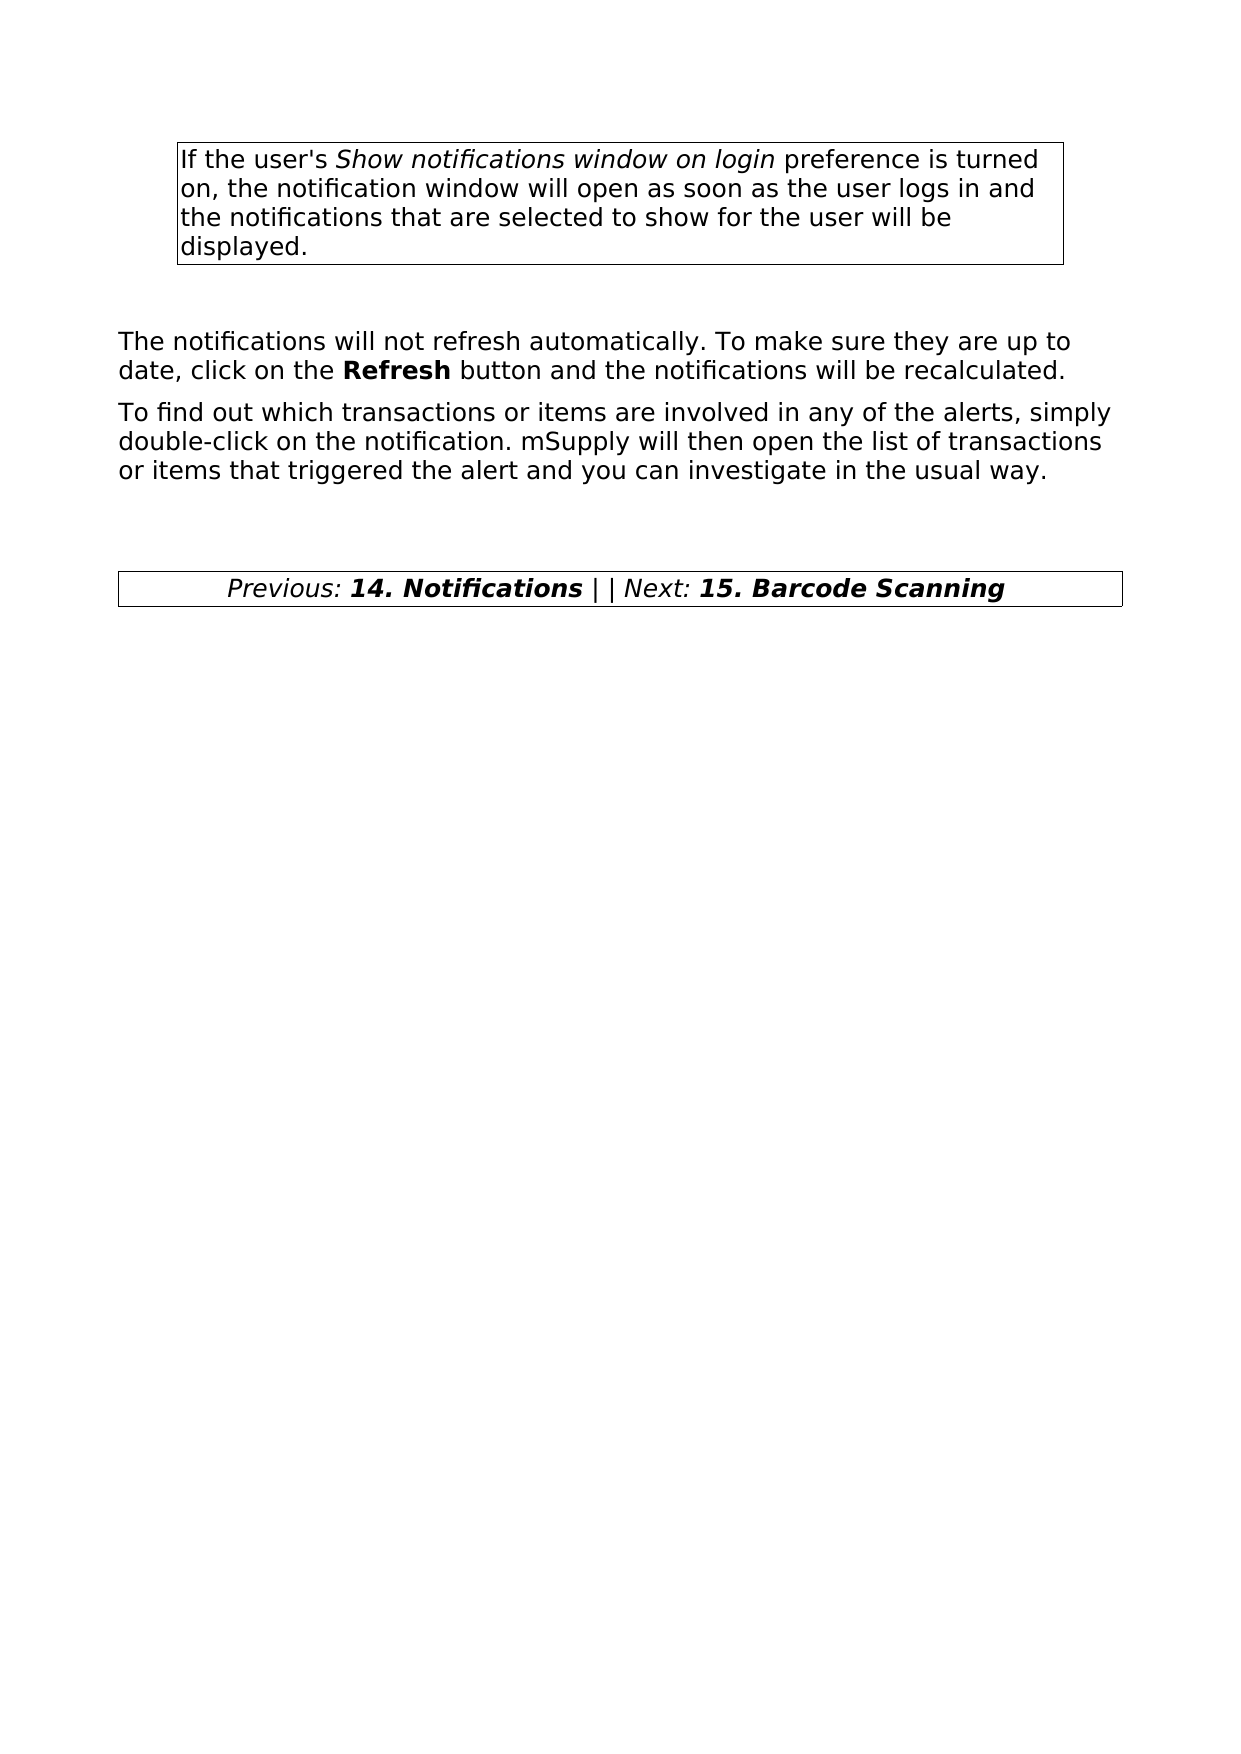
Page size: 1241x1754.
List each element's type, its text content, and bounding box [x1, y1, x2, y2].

table_header If the user's Show notifications window on login preference is turned on, the notification window will open as soon as the user logs in and the notifications that are selected to show for the user will be displayed. [178, 143, 1063, 264]
table_header Previous: 14. Notifications | | Next: 15. Barcode Scanning [119, 572, 1122, 606]
text The notifications will not refresh automatically. To make sure they are up to date, click on the Refresh button and the notifications will be recalculated. [118, 327, 1122, 385]
text To find out which transactions or items are involved in any of the alerts, simply double-click on the notification. mSupply will then open the list of transactions or items that triggered the alert and you can investigate in the usual way. [118, 398, 1122, 543]
